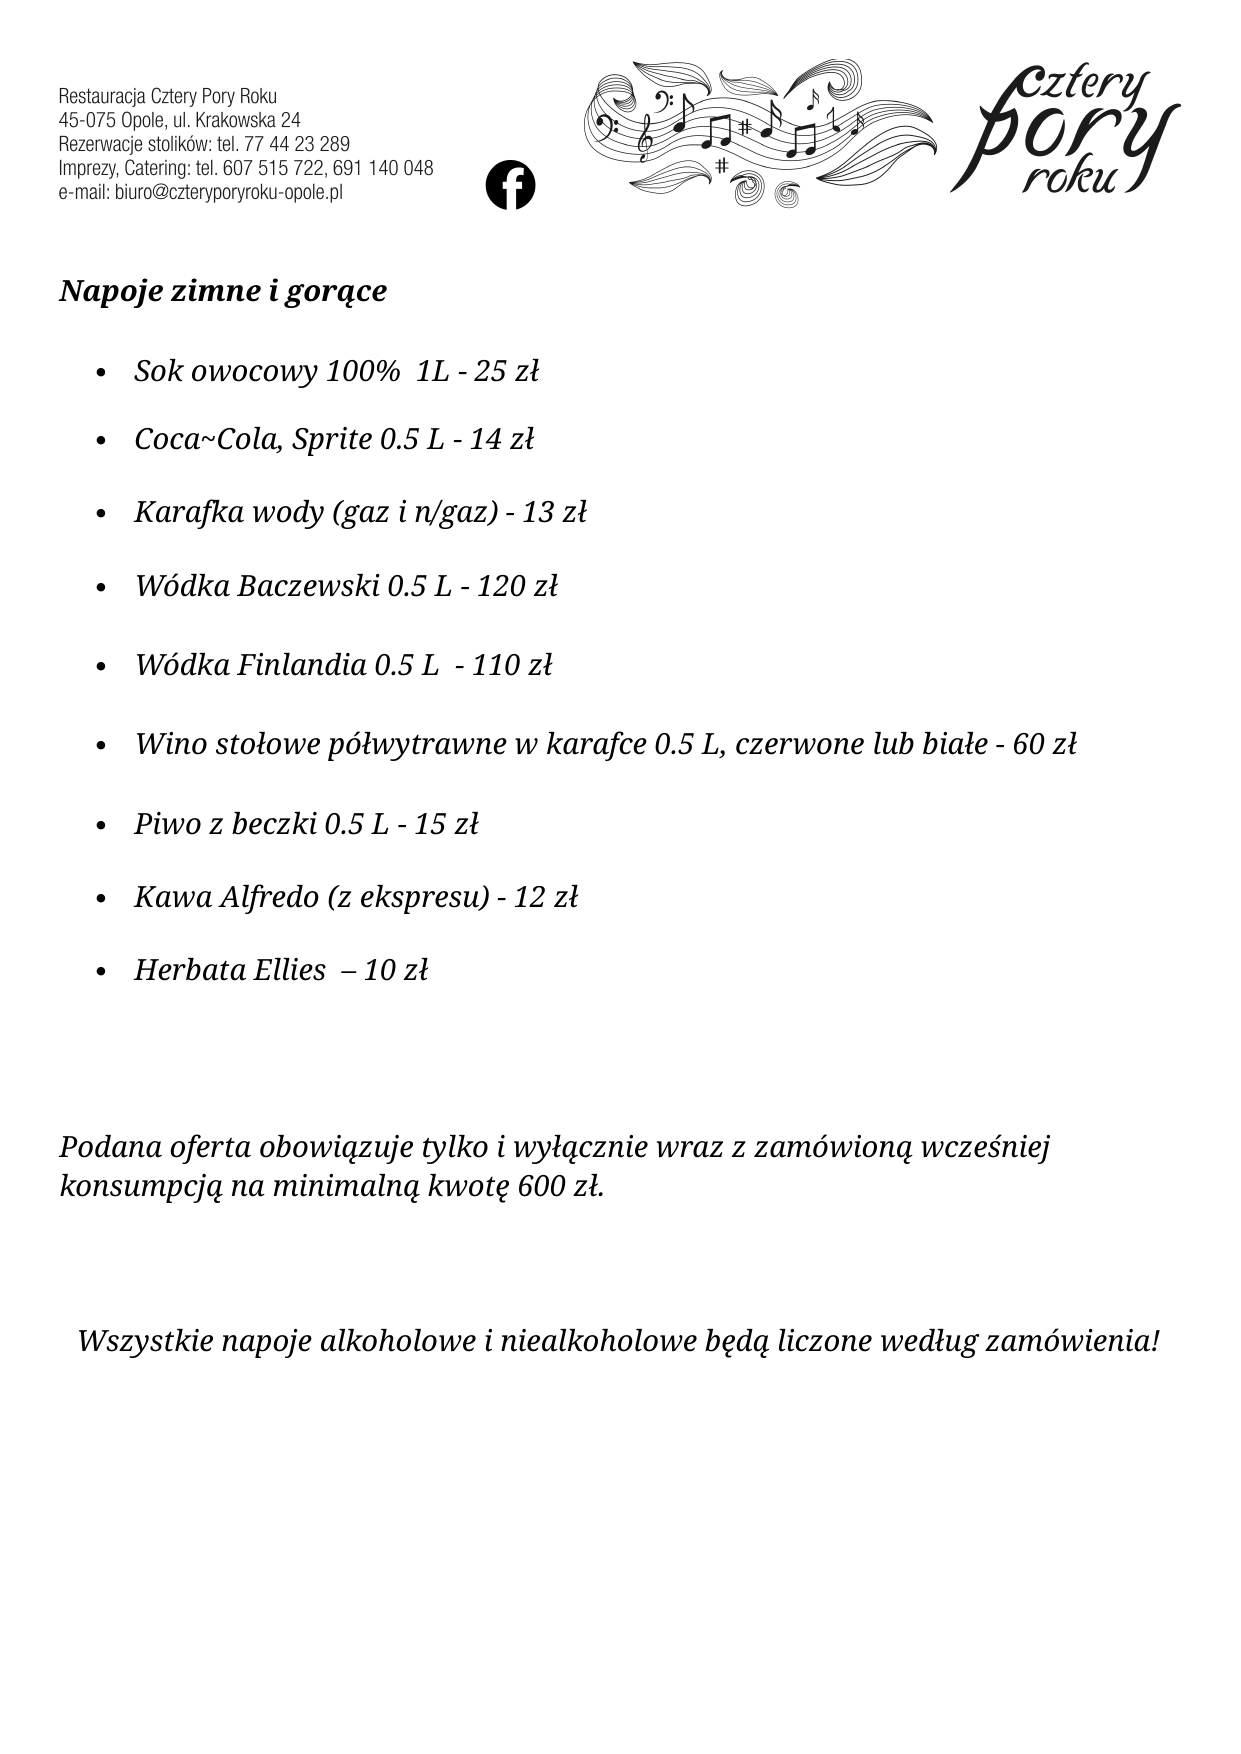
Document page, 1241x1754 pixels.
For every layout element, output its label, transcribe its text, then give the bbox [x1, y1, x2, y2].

text Wszystkie napoje alkoholowe i niealkoholowe będą liczone według zamówienia! [59, 1320, 1181, 1360]
list Sok owocowy 100% 1L - 25 zł [97, 350, 1181, 389]
list Coca~Cola, Sprite 0.5 L - 14 zł [97, 418, 1181, 458]
list Kawa Alfredo (z ekspresu) - 12 zł [97, 876, 1181, 916]
list Wódka Finlandia 0.5 L - 110 zł [97, 644, 1181, 684]
list Wino stołowe półwytrawne w karafce 0.5 L, czerwone lub białe - 60 zł [97, 723, 1181, 763]
text Napoje zimne i gorące [59, 271, 1181, 310]
picture [59, 59, 1182, 210]
list Wódka Baczewski 0.5 L - 120 zł [97, 565, 1181, 604]
list Herbata Ellies – 10 zł [97, 949, 1181, 989]
text Podana oferta obowiązuje tylko i wyłącznie wraz z zamówioną wcześniej konsumpcją na minimalną kwotę 600 zł. [59, 1126, 1181, 1205]
list Karafka wody (gaz i n/gaz) - 13 zł [97, 492, 1181, 531]
list Piwo z beczki 0.5 L - 15 zł [97, 803, 1181, 843]
